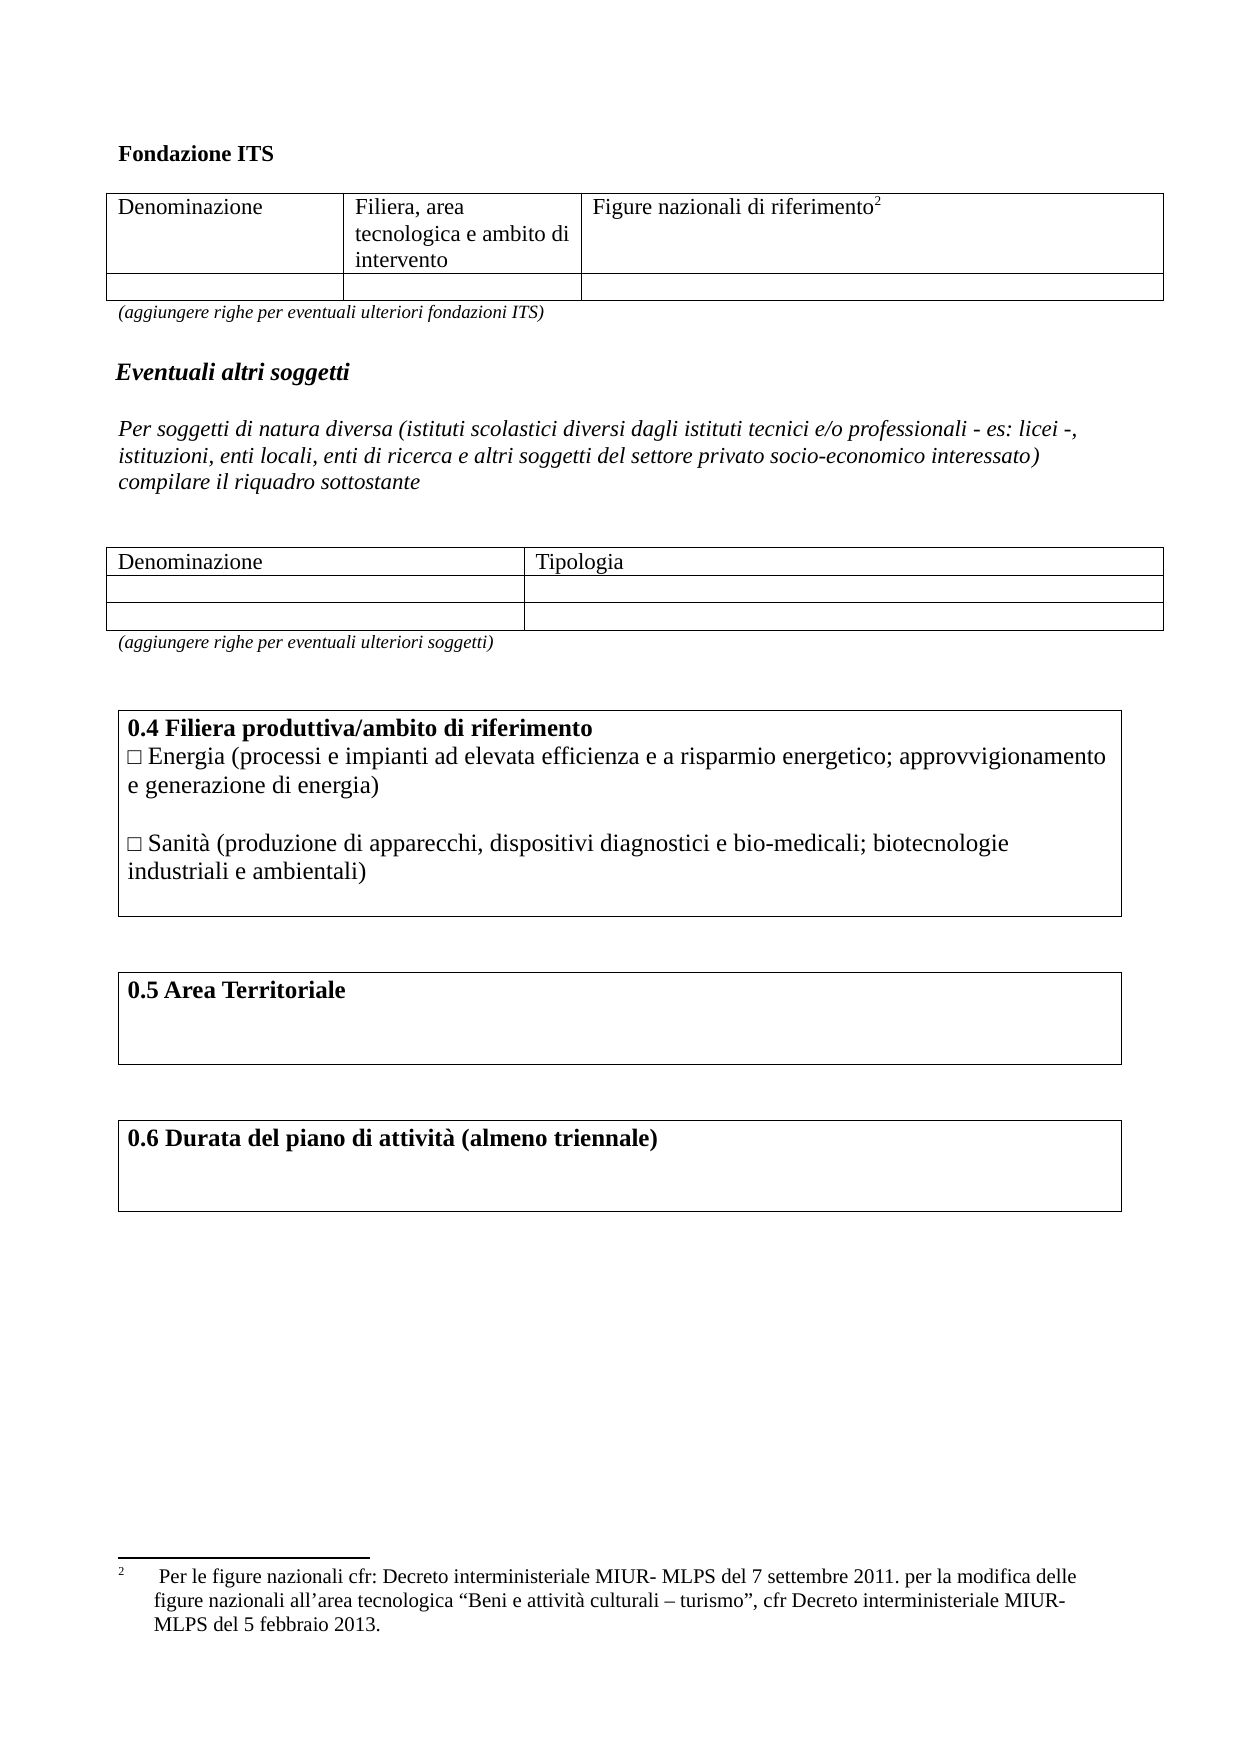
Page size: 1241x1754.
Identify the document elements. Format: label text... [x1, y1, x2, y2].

text (aggiungere righe per eventuali ulteriori soggetti) [118, 631, 1122, 652]
table_cell [107, 274, 343, 300]
table_cell [107, 603, 524, 629]
text Per soggetti di natura diversa (istituti scolastici diversi dagli istituti tecnici e/o professionali - es: licei -, istituzioni, enti locali, enti di ricerca e altri soggetti del settore privato socio-economico interessato) compilare il riquadro sottostante [118, 416, 1122, 494]
text □ Energia (processi e impianti ad elevata efficienza e a risparmio energetico; approvvigionamento e generazione di energia) [119, 738, 1121, 799]
table_cell [107, 576, 524, 602]
text (aggiungere righe per eventuali ulteriori fondazioni ITS) [118, 301, 1122, 322]
table_header Denominazione [107, 548, 524, 575]
table_cell [525, 576, 1163, 602]
table_header Tipologia [525, 548, 1163, 575]
subtitle 0.6 Durata del piano di attività (almeno triennale) [119, 1121, 1121, 1152]
text □ Sanità (produzione di apparecchi, dispositivi diagnostici e bio-medicali; biotecnologie industriali e ambientali) [119, 824, 1121, 885]
subtitle 0.4 Filiera produttiva/ambito di riferimento [119, 711, 1121, 738]
subtitle 0.5 Area Territoriale [119, 973, 1121, 1004]
table_header Denominazione [107, 194, 343, 272]
text Fondazione ITS [118, 140, 1122, 166]
table_header Figure nazionali di riferimento [582, 194, 1163, 272]
table_header Eventuali altri soggetti [109, 351, 1131, 391]
table_header Filiera, area tecnologica e ambito di intervento [344, 194, 581, 272]
table_cell [525, 603, 1163, 629]
table_cell [582, 274, 1163, 300]
table_cell [344, 274, 581, 300]
